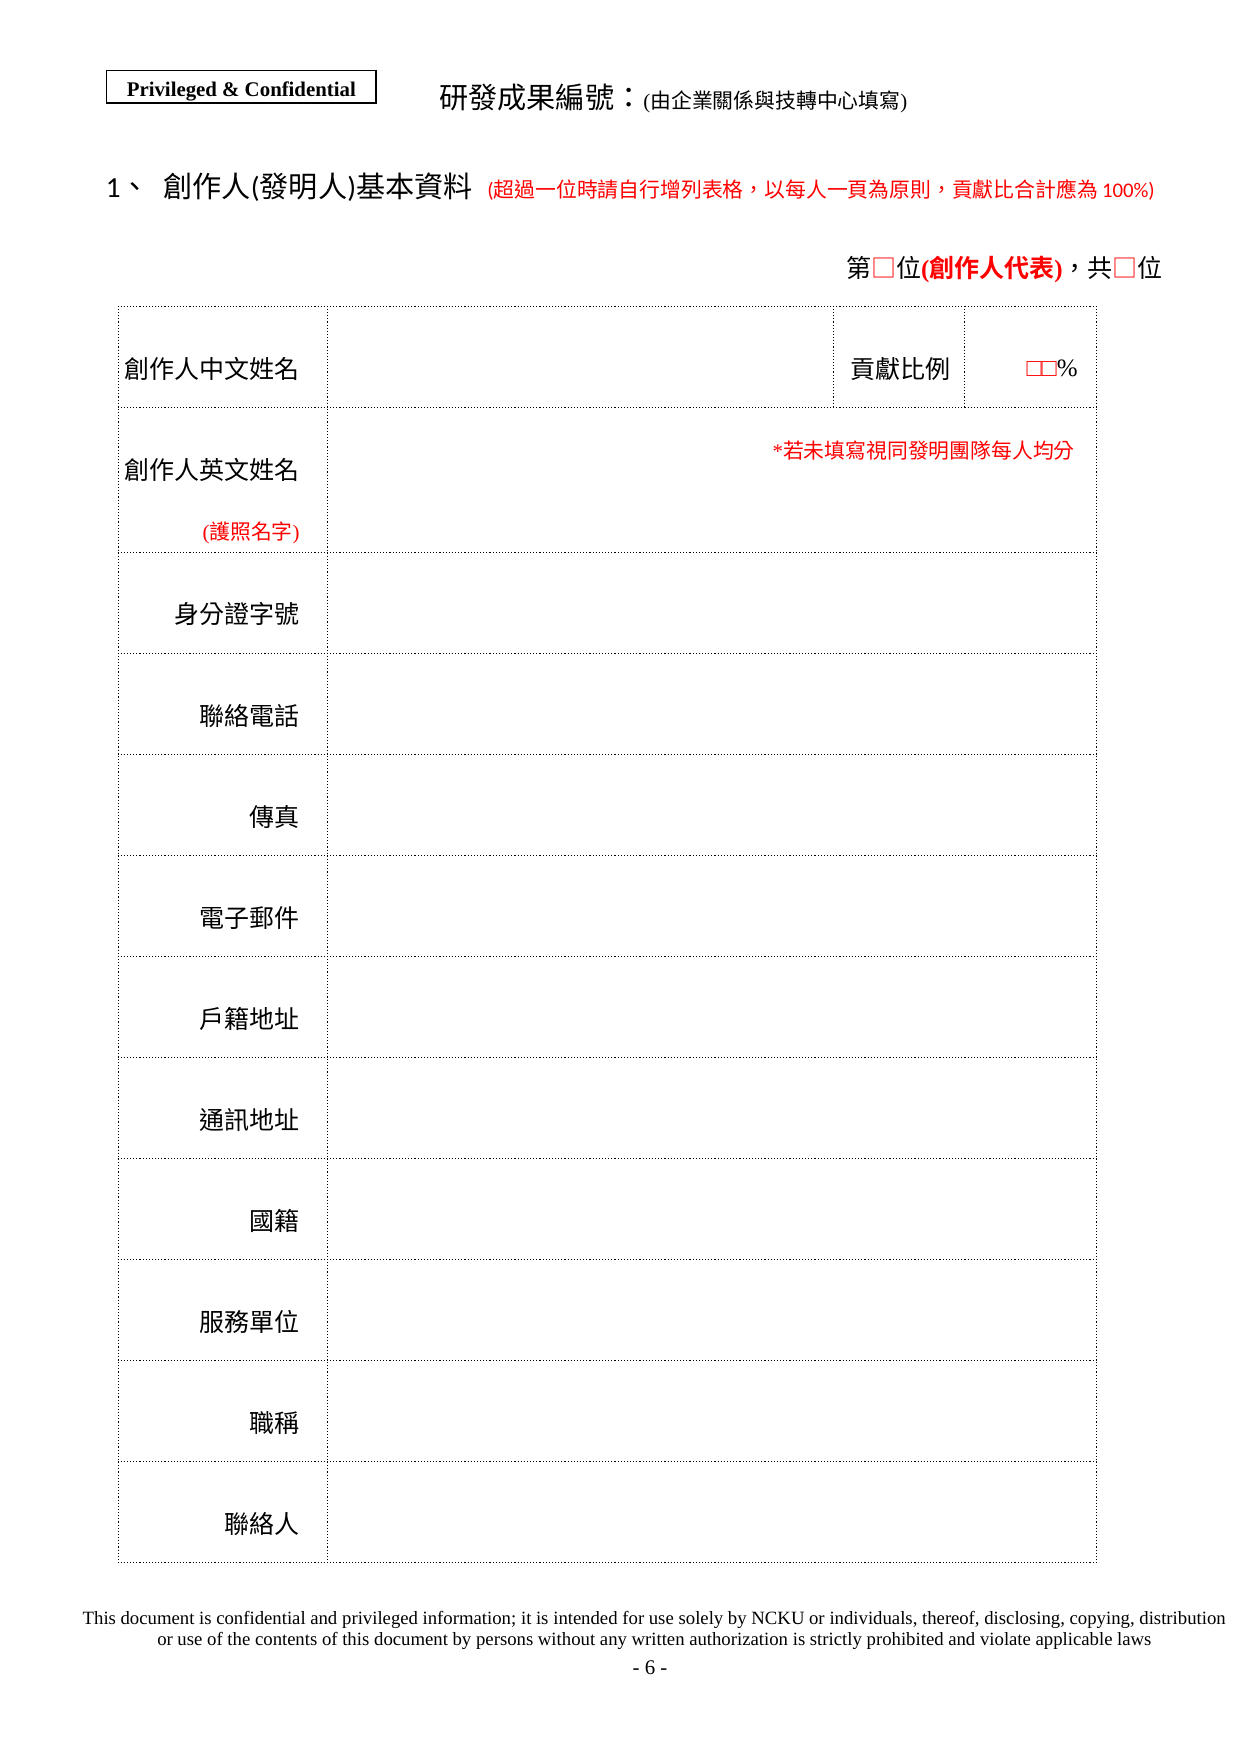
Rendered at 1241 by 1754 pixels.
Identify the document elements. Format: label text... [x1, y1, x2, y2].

table_cell 創作人英文姓名(護照名字) [118, 407, 327, 552]
table_cell 傳真 [118, 754, 327, 855]
table_cell 電子郵件 [118, 855, 327, 956]
table_cell [327, 855, 1096, 956]
table_cell 服務單位 [118, 1259, 327, 1360]
table_cell 職稱 [118, 1360, 327, 1461]
table_header □□% [965, 306, 1096, 407]
table_cell 身分證字號 [118, 552, 327, 653]
table_cell 聯絡人 [118, 1461, 327, 1562]
table_cell *若未填寫視同發明團隊每人均分 [327, 407, 1096, 552]
table_header 貢獻比例 [834, 306, 965, 407]
table_cell [327, 1158, 1096, 1259]
table_cell 通訊地址 [118, 1057, 327, 1158]
table_cell [327, 1461, 1096, 1562]
table_header [327, 306, 833, 407]
table_cell [327, 653, 1096, 754]
table_cell [327, 1360, 1096, 1461]
table_cell 聯絡電話 [118, 653, 327, 754]
table_cell 國籍 [118, 1158, 327, 1259]
table_cell 戶籍地址 [118, 956, 327, 1057]
text 第□位(創作人代表)，共□位 [118, 224, 1162, 287]
table_cell [327, 1057, 1096, 1158]
table_cell [327, 552, 1096, 653]
table_header 創作人中文姓名 [118, 306, 327, 407]
list 創作人(發明人)基本資料 (超過一位時請自行增列表格，以每人一頁為原則，貢獻比合計應為100%) [106, 143, 1156, 206]
table_cell [327, 1259, 1096, 1360]
table_cell [327, 956, 1096, 1057]
table_cell [327, 754, 1096, 855]
